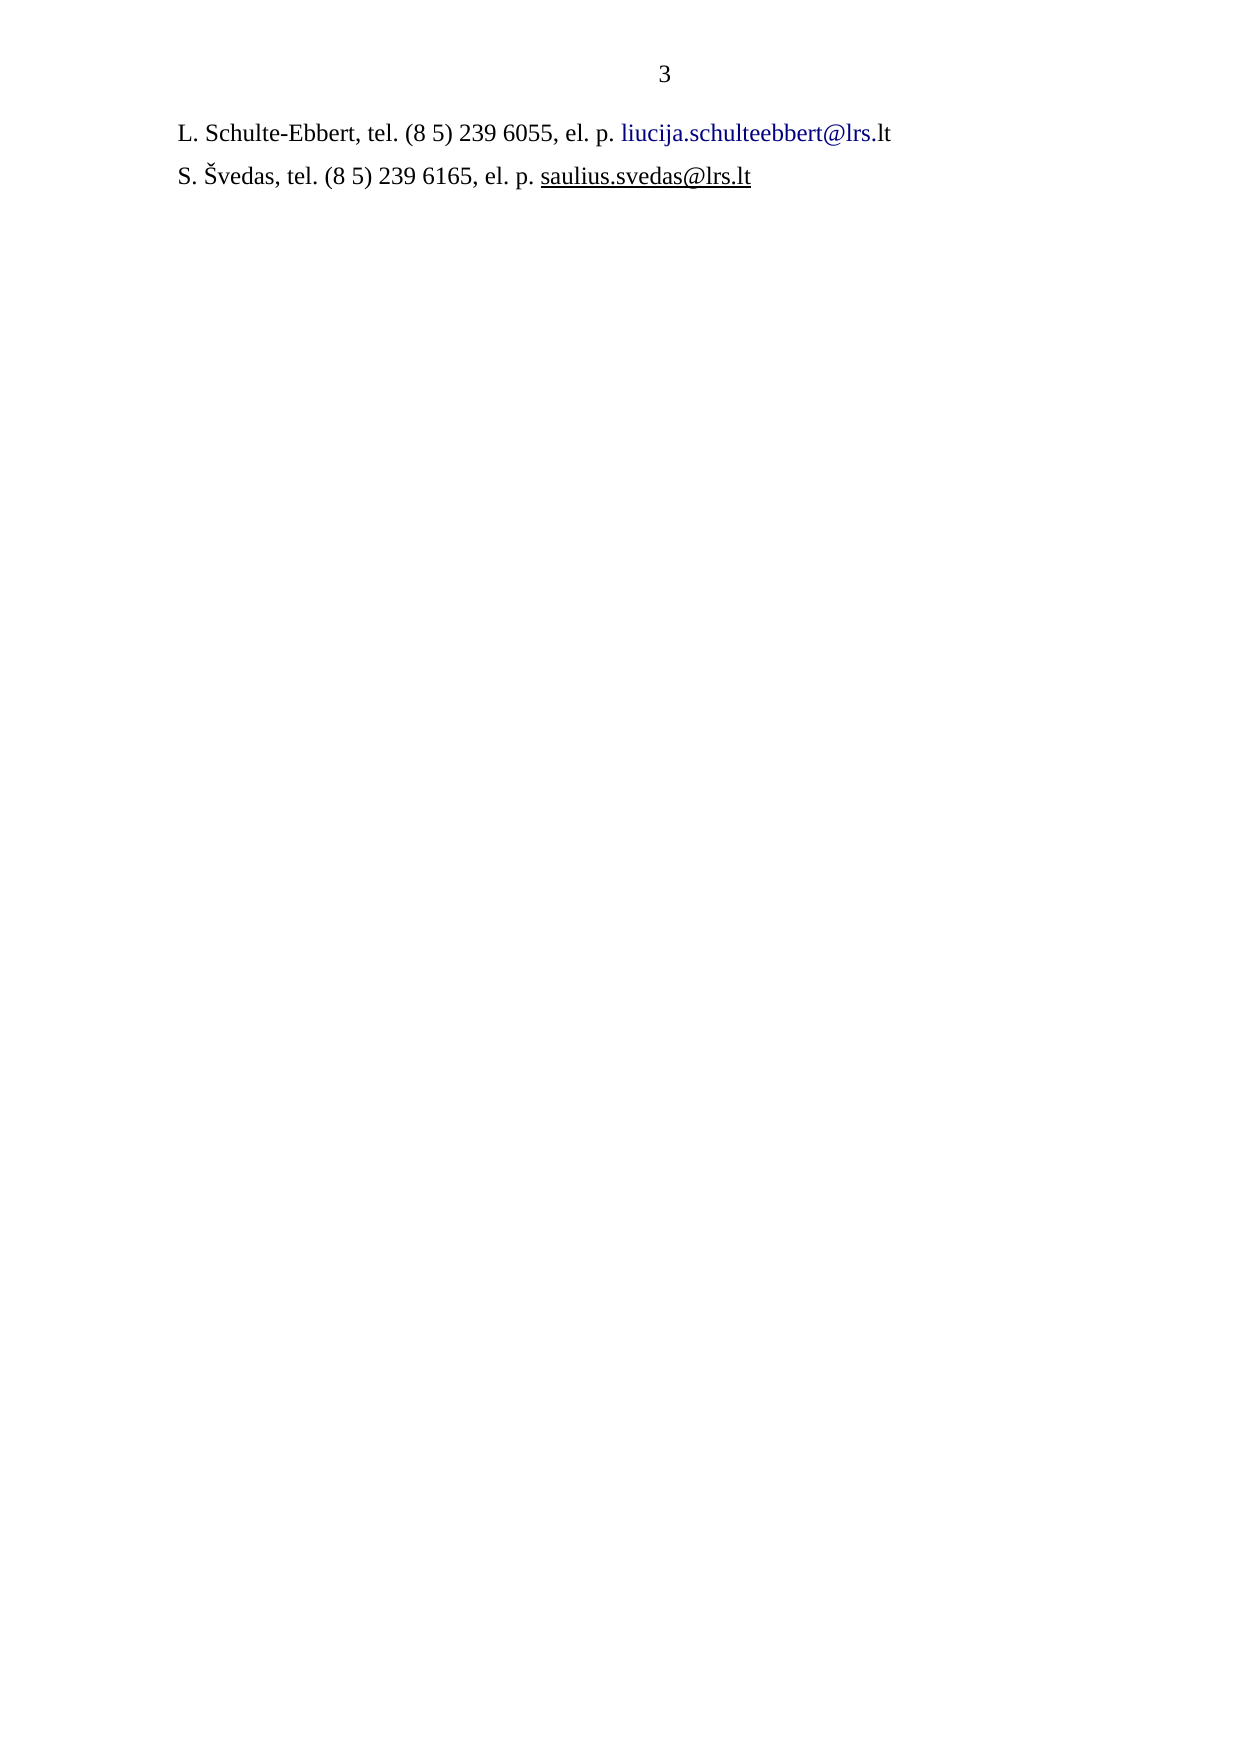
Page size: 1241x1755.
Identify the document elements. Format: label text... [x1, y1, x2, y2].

text S. Švedas, tel. (8 5) 239 6165, el. p. saulius.svedas@lrs.lt [177, 161, 1152, 190]
text L. Schulte-Ebbert, tel. (8 5) 239 6055, el. p. liucija.schulteebbert@lrs.lt [177, 118, 1152, 147]
